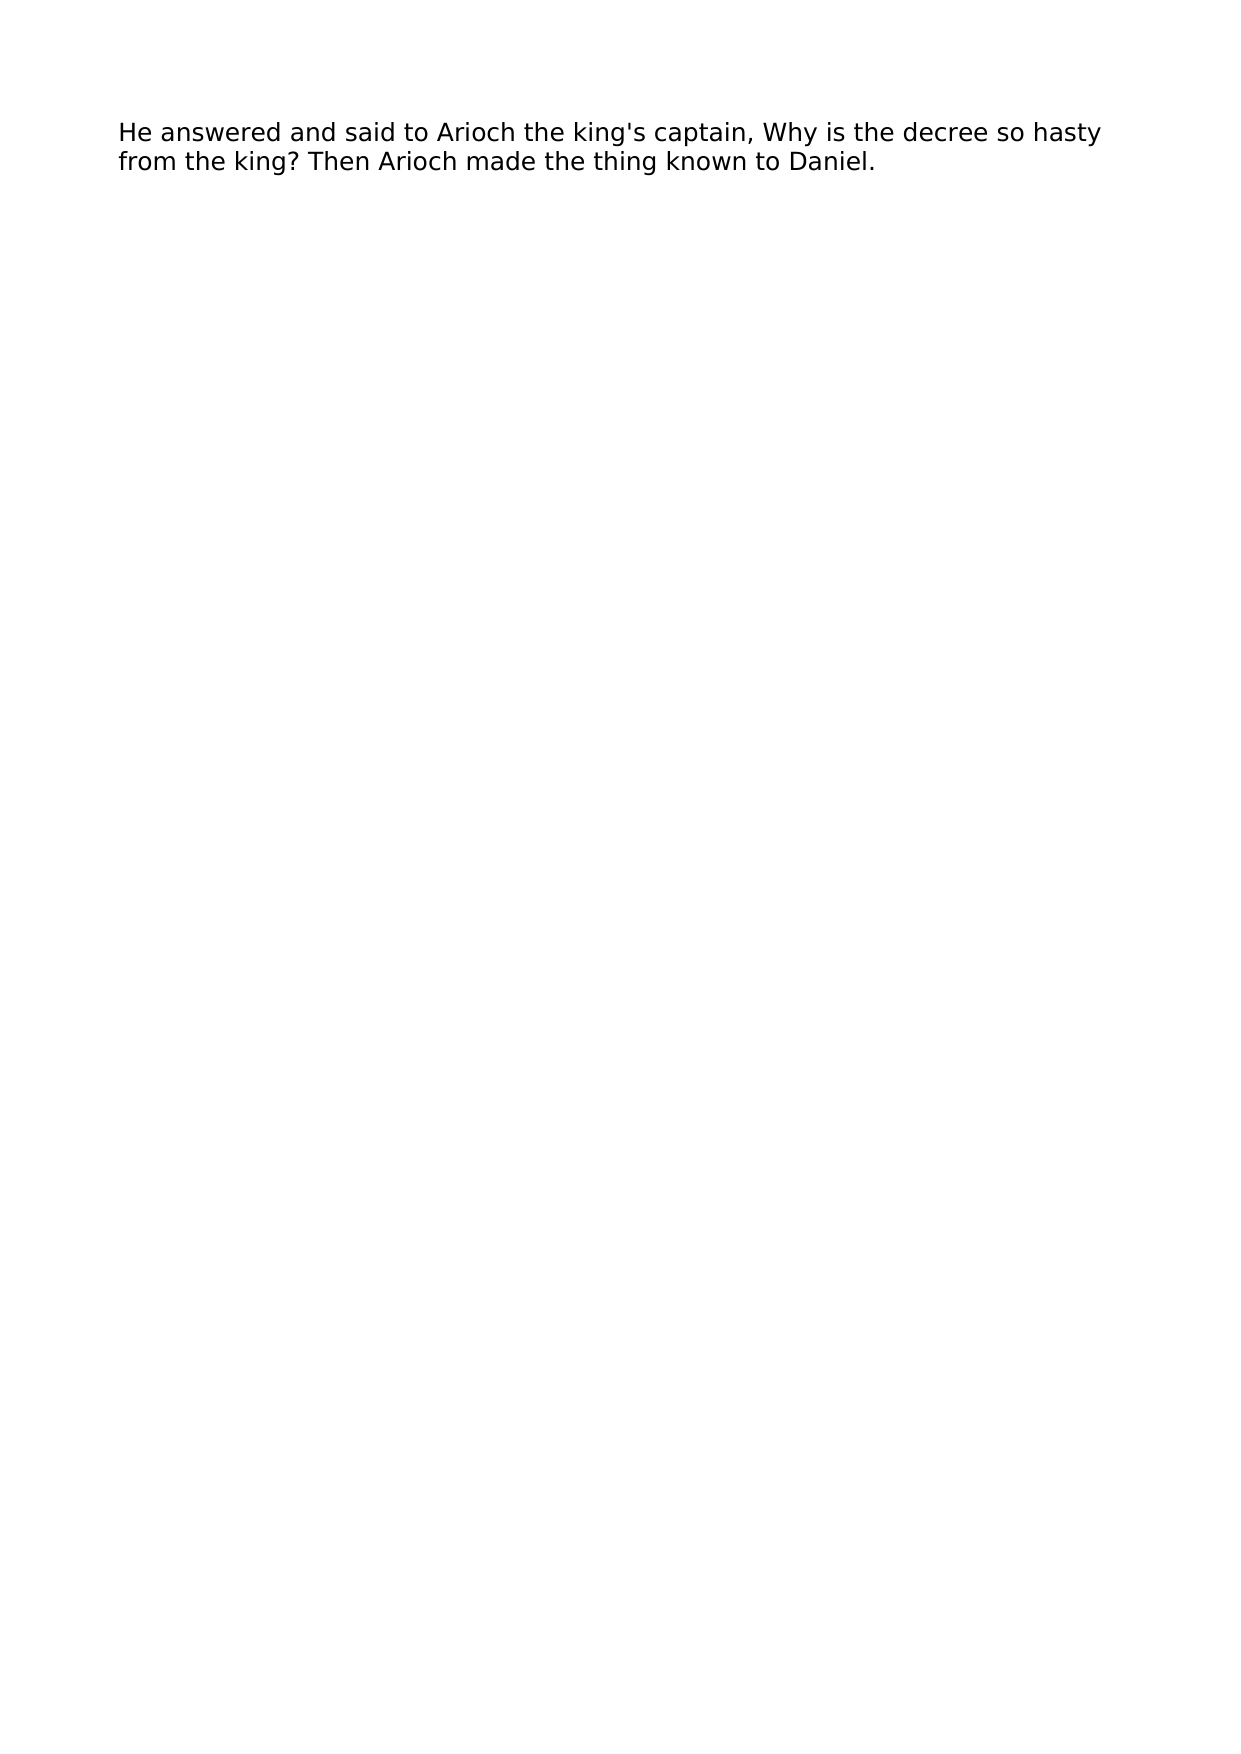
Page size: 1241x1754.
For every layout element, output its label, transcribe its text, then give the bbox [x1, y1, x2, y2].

text He answered and said to Arioch the king's captain, Why is the decree so hasty from the king? Then Arioch made the thing known to Daniel. [118, 118, 1122, 176]
